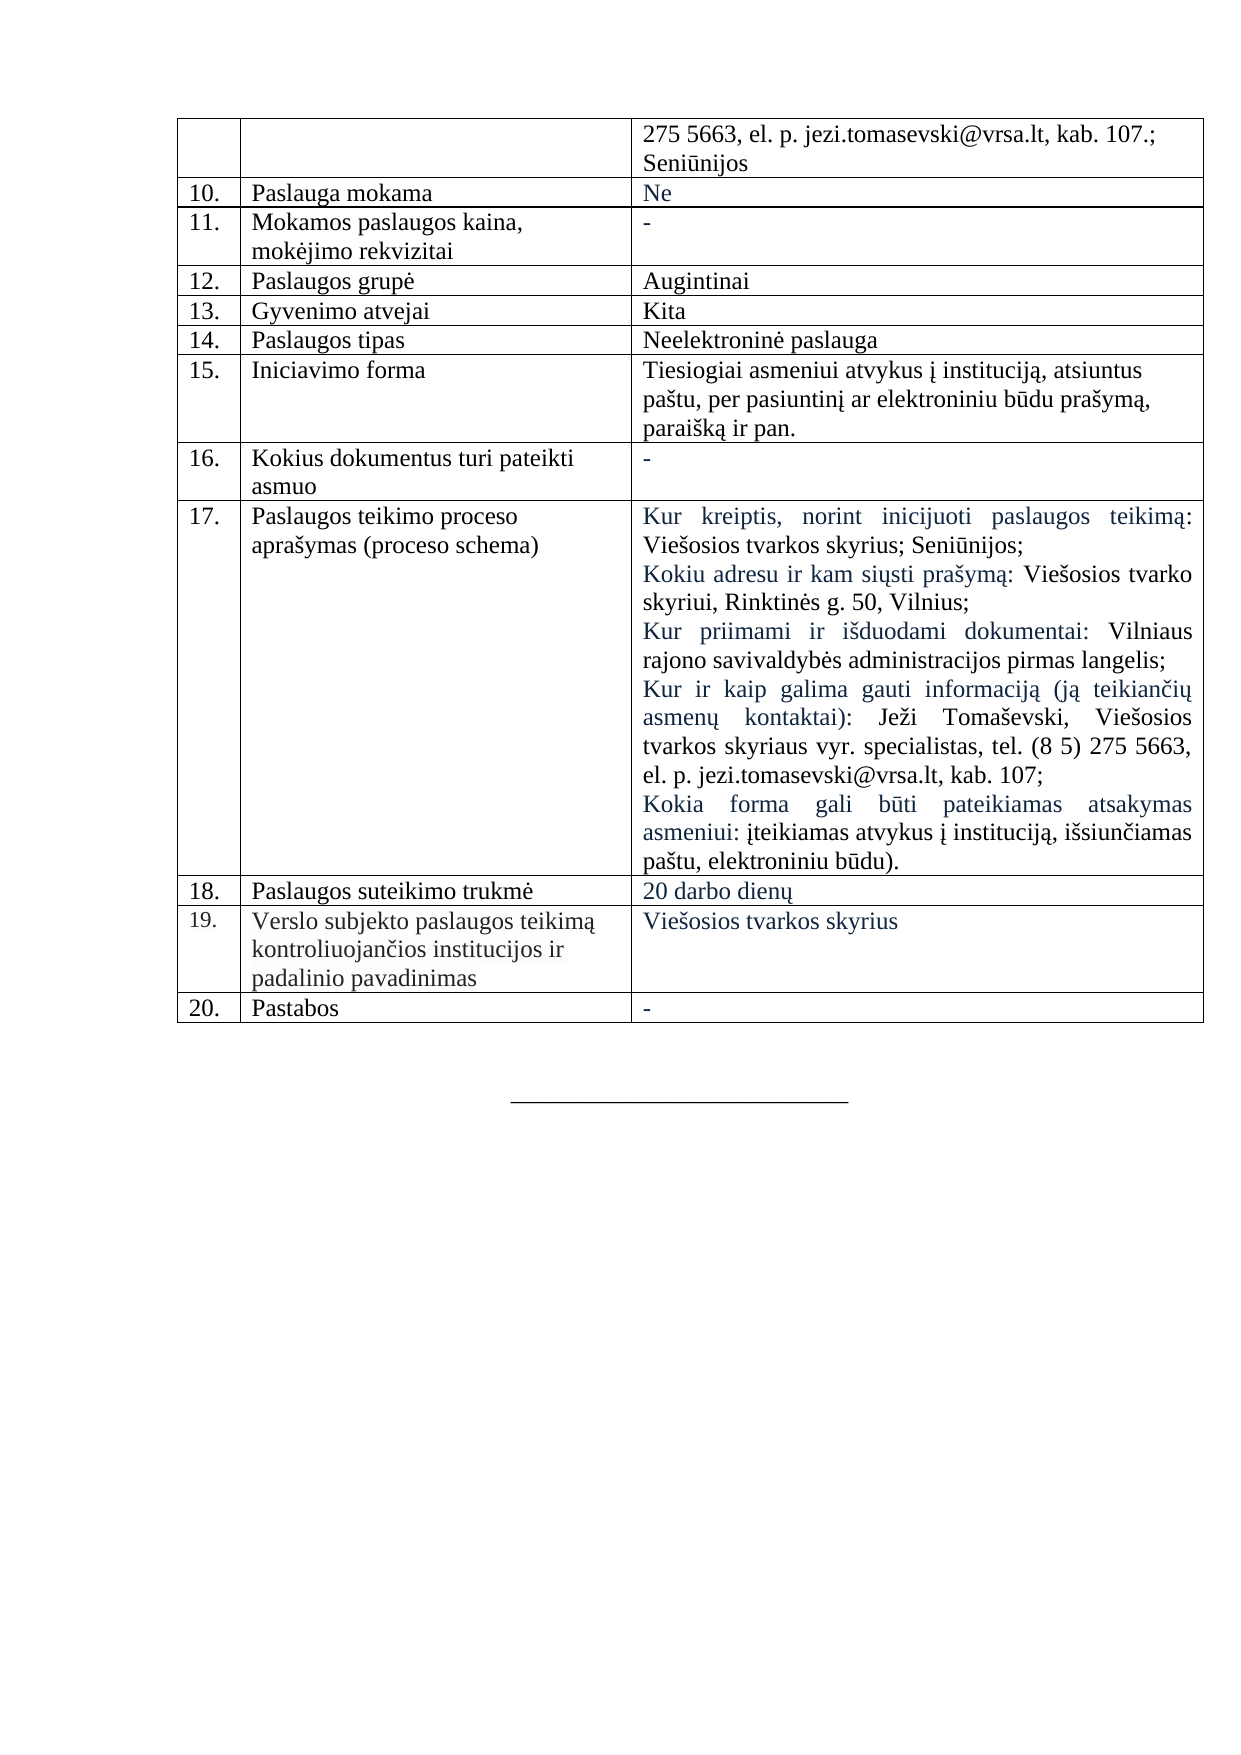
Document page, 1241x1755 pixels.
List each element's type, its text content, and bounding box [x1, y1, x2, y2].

table_cell Gyvenimo atvejai [241, 296, 631, 324]
table_cell 20. [178, 993, 240, 1022]
table_cell - [632, 208, 1203, 265]
table_cell Tiesiogiai asmeniui atvykus į instituciją, atsiuntus paštu, per pasiuntinį ar elektroniniu būdu prašymą, paraišką ir pan. [632, 355, 1203, 442]
table_cell [178, 119, 240, 177]
table_cell 10. [178, 178, 240, 206]
table_cell 20 darbo dienų [632, 876, 1203, 905]
table_cell Viešosios tvarkos skyrius [632, 906, 1203, 992]
table_cell 13. [178, 296, 240, 324]
table_cell 11. [178, 208, 240, 265]
table_cell - [632, 443, 1203, 500]
table_cell Kokius dokumentus turi pateikti asmuo [241, 443, 631, 500]
table_cell Iniciavimo forma [241, 355, 631, 442]
table_cell Ne [632, 178, 1203, 206]
table_cell  Augintinai [632, 266, 1203, 295]
table_cell Paslaugos grupė [241, 266, 631, 295]
table_cell 18. [178, 876, 240, 905]
table_cell 15. [178, 355, 240, 442]
table_cell - [632, 993, 1203, 1022]
table_cell 12. [178, 266, 240, 295]
table_cell 275 5663, el. p. jezi.tomasevski@vrsa.lt, kab. 107.; Seniūnijos [632, 119, 1203, 177]
table_cell Paslauga mokama [241, 178, 631, 206]
table_cell  Kita [632, 296, 1203, 324]
table_cell 16. [178, 443, 240, 500]
table_cell Paslaugos teikimo proceso aprašymas (proceso schema) [241, 501, 631, 875]
table_cell Neelektroninė paslauga [632, 326, 1203, 354]
table_cell Pastabos [241, 993, 631, 1022]
table_cell 14. [178, 326, 240, 354]
table_cell Paslaugos suteikimo trukmė [241, 876, 631, 905]
table_cell 17. [178, 501, 240, 875]
text ___________________________ [177, 1077, 1181, 1106]
table_cell [241, 119, 631, 177]
table_cell Verslo subjekto paslaugos teikimą kontroliuojančios institucijos ir padalinio pavadinimas [241, 906, 631, 992]
table_cell 19. [178, 906, 240, 992]
table_cell Mokamos paslaugos kaina, mokėjimo rekvizitai [241, 208, 631, 265]
table_cell Paslaugos tipas [241, 326, 631, 354]
table_cell Kur kreiptis, norint inicijuoti paslaugos teikimą: Viešosios tvarkos skyrius; Seniūnijos; Kokiu adresu ir kam siųsti prašymą: Viešosios tvarko skyriui, Rinktinės g. 50, Vilnius; Kur priimami ir išduodami dokumentai: Vilniaus rajono savivaldybės administracijos pirmas langelis; Kur ir kaip galima gauti informaciją (ją teikiančių asmenų kontaktai): Ježi Tomaševski, Viešosios tvarkos skyriaus vyr. specialistas, tel. (8 5) 275 5663, el. p. jezi.tomasevski@vrsa.lt, kab. 107; Kokia forma gali būti pateikiamas atsakymas asmeniui: įteikiamas atvykus į instituciją, išsiunčiamas paštu, elektroniniu būdu). [632, 501, 1203, 875]
